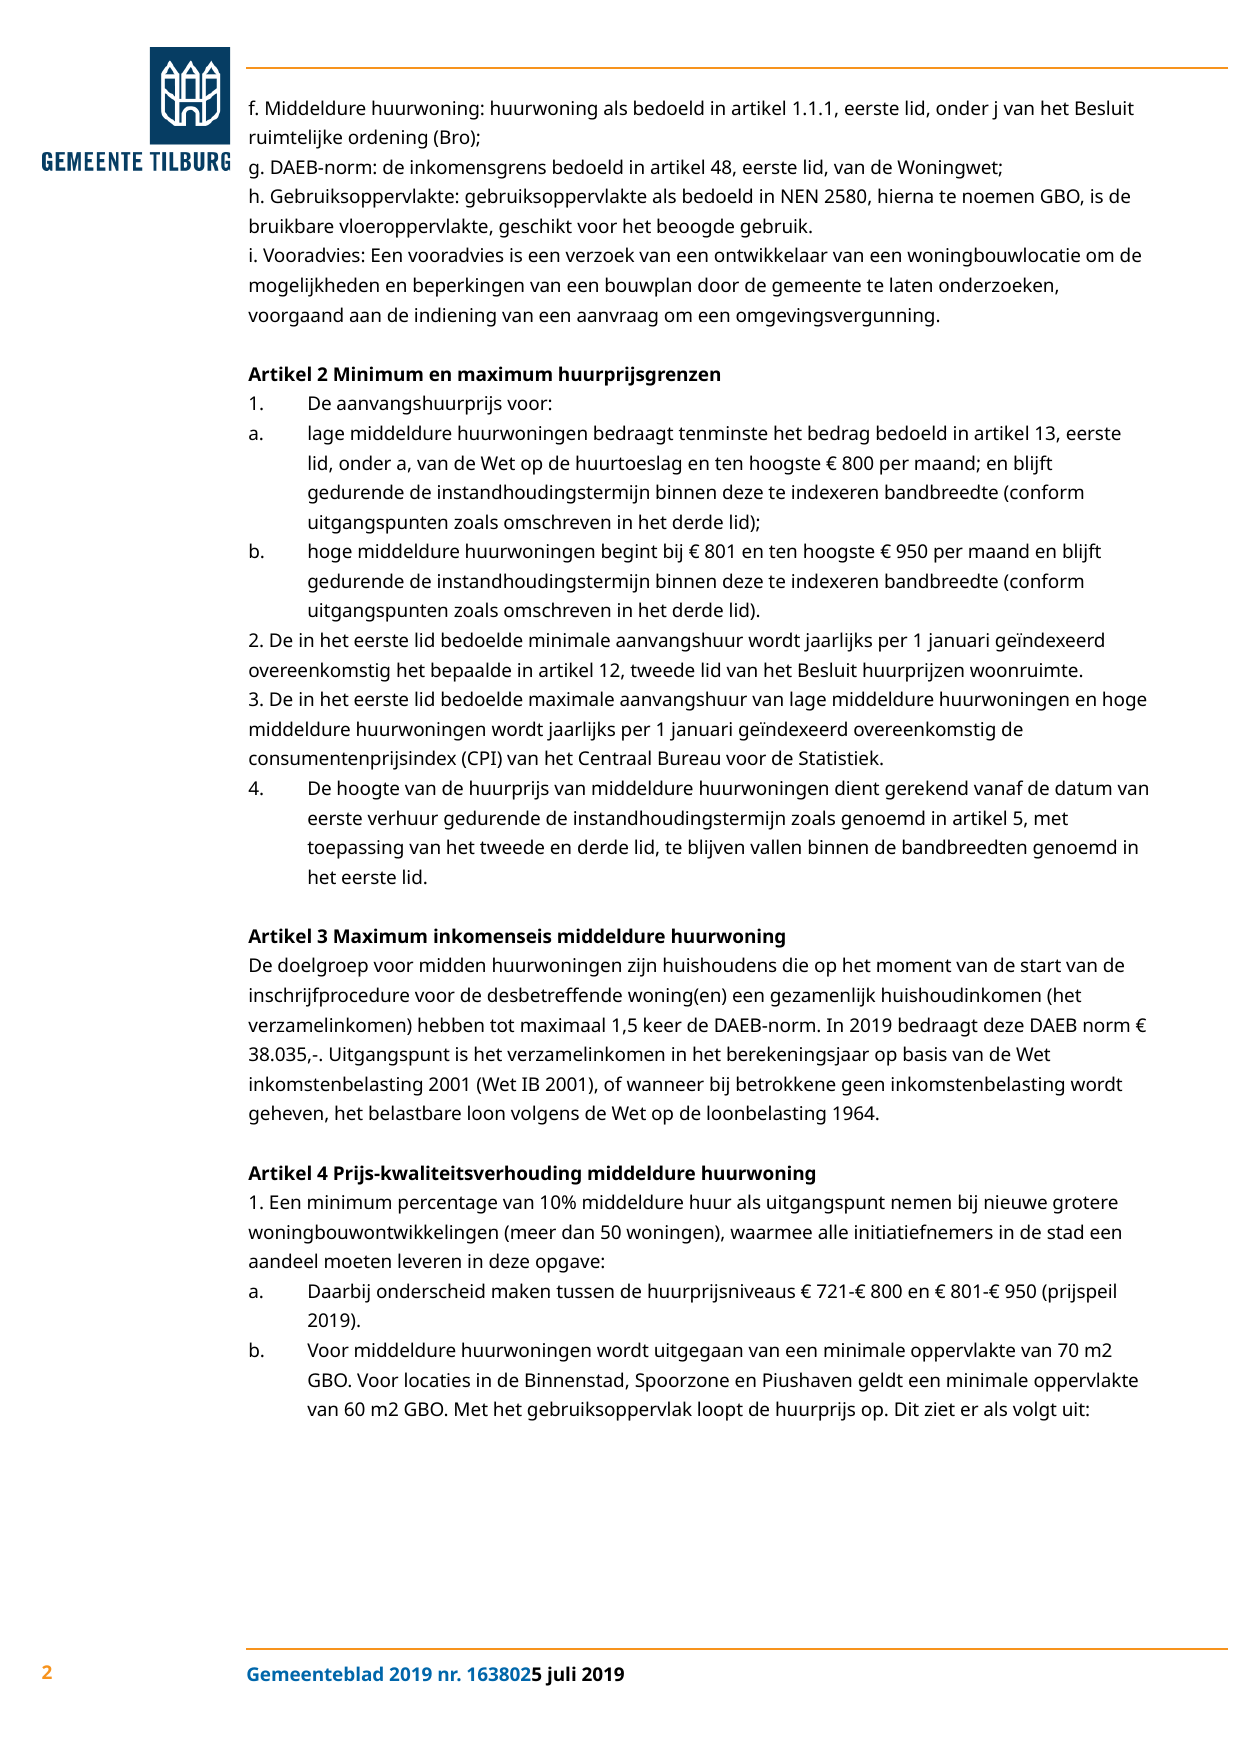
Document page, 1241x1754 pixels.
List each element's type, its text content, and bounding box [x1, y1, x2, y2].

text 1. Een minimum percentage van 10% middeldure huur als uitgangspunt nemen bij nieuwe grotere woningbouwontwikkelingen (meer dan 50 woningen), waarmee alle initiatiefnemers in de stad een aandeel moeten leveren in deze opgave: [248, 1189, 1152, 1274]
list Voor middeldure huurwoningen wordt uitgegaan van een minimale oppervlakte van 70 m2 GBO. Voor locaties in de Binnenstad, Spoorzone en Piushaven geldt een minimale oppervlakte van 60 m2 GBO. Met het gebruiksoppervlak loopt de huurprijs op. Dit ziet er als volgt uit: [248, 1337, 1152, 1422]
text h. Gebruiksoppervlakte: gebruiksoppervlakte als bedoeld in NEN 2580, hierna te noemen GBO, is de bruikbare vloeroppervlakte, geschikt voor het beoogde gebruik. [248, 183, 1152, 239]
list Daarbij onderscheid maken tussen de huurprijsniveaus € 721-€ 800 en € 801-€ 950 (prijspeil 2019). [248, 1278, 1152, 1333]
text Artikel 2 Minimum en maximum huurprijsgrenzen [248, 361, 1152, 387]
list De aanvangshuurprijs voor: [248, 391, 1152, 416]
picture [41, 47, 231, 172]
list lage middeldure huurwoningen bedraagt tenminste het bedrag bedoeld in artikel 13, eerste lid, onder a, van de Wet op de huurtoeslag en ten hoogste € 800 per maand; en blijft gedurende de instandhoudingstermijn binnen deze te indexeren bandbreedte (conform uitgangspunten zoals omschreven in het derde lid); [248, 420, 1152, 535]
text Artikel 3 Maximum inkomenseis middeldure huurwoning [248, 923, 1152, 949]
list De hoogte van de huurprijs van middeldure huurwoningen dient gerekend vanaf de datum van eerste verhuur gedurende de instandhoudingstermijn zoals genoemd in artikel 5, met toepassing van het tweede en derde lid, te blijven vallen binnen de bandbreedten genoemd in het eerste lid. [248, 775, 1152, 890]
list hoge middeldure huurwoningen begint bij € 801 en ten hoogste € 950 per maand en blijft gedurende de instandhoudingstermijn binnen deze te indexeren bandbreedte (conform uitgangspunten zoals omschreven in het derde lid). [248, 538, 1152, 623]
text 2. De in het eerste lid bedoelde minimale aanvangshuur wordt jaarlijks per 1 januari geïndexeerd overeenkomstig het bepaalde in artikel 12, tweede lid van het Besluit huurprijzen woonruimte. [248, 627, 1152, 683]
text Artikel 4 Prijs-kwaliteitsverhouding middeldure huurwoning [248, 1160, 1152, 1186]
text g. DAEB-norm: de inkomensgrens bedoeld in artikel 48, eerste lid, van de Woningwet; [248, 154, 1152, 180]
text De doelgroep voor midden huurwoningen zijn huishoudens die op het moment van de start van de inschrijfprocedure voor de desbetreffende woning(en) een gezamenlijk huishoudinkomen (het verzamelinkomen) hebben tot maximaal 1,5 keer de DAEB‐norm. In 2019 bedraagt deze DAEB norm € 38.035,-. Uitgangspunt is het verzamelinkomen in het berekeningsjaar op basis van de Wet inkomstenbelasting 2001 (Wet IB 2001), of wanneer bij betrokkene geen inkomstenbelasting wordt geheven, het belastbare loon volgens de Wet op de loonbelasting 1964. [248, 953, 1152, 1126]
text f. Middeldure huurwoning: huurwoning als bedoeld in artikel 1.1.1, eerste lid, onder j van het Besluit ruimtelijke ordening (Bro); [248, 95, 1152, 150]
text 3. De in het eerste lid bedoelde maximale aanvangshuur van lage middeldure huurwoningen en hoge middeldure huurwoningen wordt jaarlijks per 1 januari geïndexeerd overeenkomstig de consumentenprijsindex (CPI) van het Centraal Bureau voor de Statistiek. [248, 686, 1152, 771]
text i. Vooradvies: Een vooradvies is een verzoek van een ontwikkelaar van een woningbouwlocatie om de mogelijkheden en beperkingen van een bouwplan door de gemeente te laten onderzoeken, voorgaand aan de indiening van een aanvraag om een omgevingsvergunning. [248, 243, 1152, 328]
